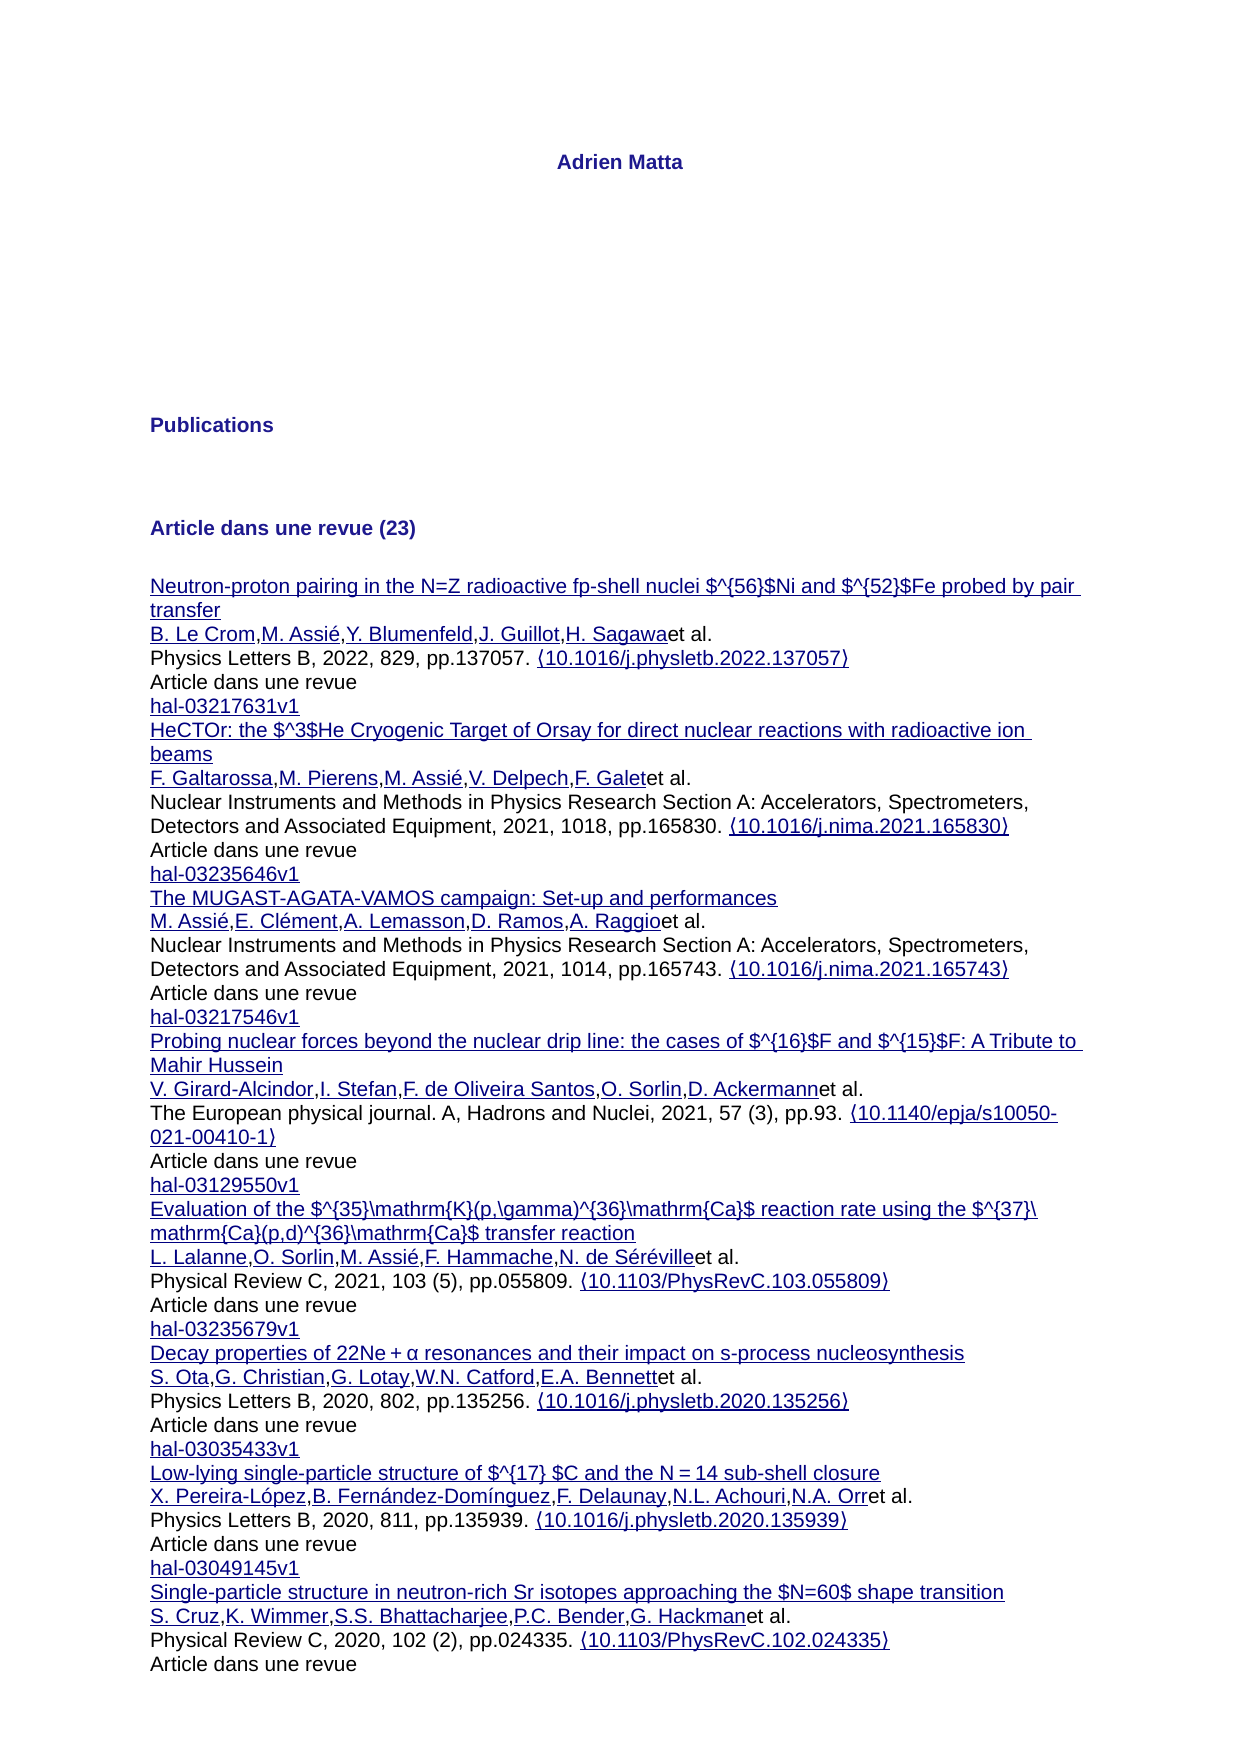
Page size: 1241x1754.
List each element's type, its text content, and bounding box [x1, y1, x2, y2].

table_header Neutron-proton pairing in the N=Z radioactive fp-shell nuclei $^{56}$Ni and $^{52}$Fe probed by pair transfer B. Le Crom,M. Assié,Y. Blumenfeld,J. Guillot,H. Sagawaet al. Physics Letters B, 2022, 829, pp.137057. ⟨10.1016/j.physletb.2022.137057⟩ Article dans une revue hal-03217631v1 [150, 574, 1090, 718]
table_cell The MUGAST-AGATA-VAMOS campaign: Set-up and performances M. Assié,E. Clément,A. Lemasson,D. Ramos,A. Raggioet al. Nuclear Instruments and Methods in Physics Research Section A: Accelerators, Spectrometers, Detectors and Associated Equipment, 2021, 1014, pp.165743. ⟨10.1016/j.nima.2021.165743⟩ Article dans une revue hal-03217546v1 [150, 885, 1090, 1029]
table_cell Single-particle structure in neutron-rich Sr isotopes approaching the $N=60$ shape transition S. Cruz,K. Wimmer,S.S. Bhattacharjee,P.C. Bender,G. Hackmanet al. Physical Review C, 2020, 102 (2), pp.024335. ⟨10.1103/PhysRevC.102.024335⟩ Article dans une revue [150, 1580, 1090, 1676]
subtitle Article dans une revue (23) [150, 516, 1090, 539]
table_cell Evaluation of the $^{35}\mathrm{K}(p,\gamma)^{36}\mathrm{Ca}$ reaction rate using the $^{37}\mathrm{Ca}(p,d)^{36}\mathrm{Ca}$ transfer reaction L. Lalanne,O. Sorlin,M. Assié,F. Hammache,N. de Sérévilleet al. Physical Review C, 2021, 103 (5), pp.055809. ⟨10.1103/PhysRevC.103.055809⟩ Article dans une revue hal-03235679v1 [150, 1197, 1090, 1341]
table_cell Probing nuclear forces beyond the nuclear drip line: the cases of $^{16}$F and $^{15}$F: A Tribute to Mahir Hussein V. Girard-Alcindor,I. Stefan,F. de Oliveira Santos,O. Sorlin,D. Ackermannet al. The European physical journal. A, Hadrons and Nuclei, 2021, 57 (3), pp.93. ⟨10.1140/epja/s10050-021-00410-1⟩ Article dans une revue hal-03129550v1 [150, 1029, 1090, 1197]
table_cell Low-lying single-particle structure of $^{17} $C and the N = 14 sub-shell closure X. Pereira-López,B. Fernández-Domínguez,F. Delaunay,N.L. Achouri,N.A. Orret al. Physics Letters B, 2020, 811, pp.135939. ⟨10.1016/j.physletb.2020.135939⟩ Article dans une revue hal-03049145v1 [150, 1460, 1090, 1580]
table_cell HeCTOr: the $^3$He Cryogenic Target of Orsay for direct nuclear reactions with radioactive ion beams F. Galtarossa,M. Pierens,M. Assié,V. Delpech,F. Galetet al. Nuclear Instruments and Methods in Physics Research Section A: Accelerators, Spectrometers, Detectors and Associated Equipment, 2021, 1018, pp.165830. ⟨10.1016/j.nima.2021.165830⟩ Article dans une revue hal-03235646v1 [150, 718, 1090, 885]
subtitle Publications [150, 412, 1090, 436]
subtitle Adrien Matta [150, 150, 1090, 174]
table_cell Decay properties of 22Ne + α resonances and their impact on s-process nucleosynthesis S. Ota,G. Christian,G. Lotay,W.N. Catford,E.A. Bennettet al. Physics Letters B, 2020, 802, pp.135256. ⟨10.1016/j.physletb.2020.135256⟩ Article dans une revue hal-03035433v1 [150, 1341, 1090, 1460]
